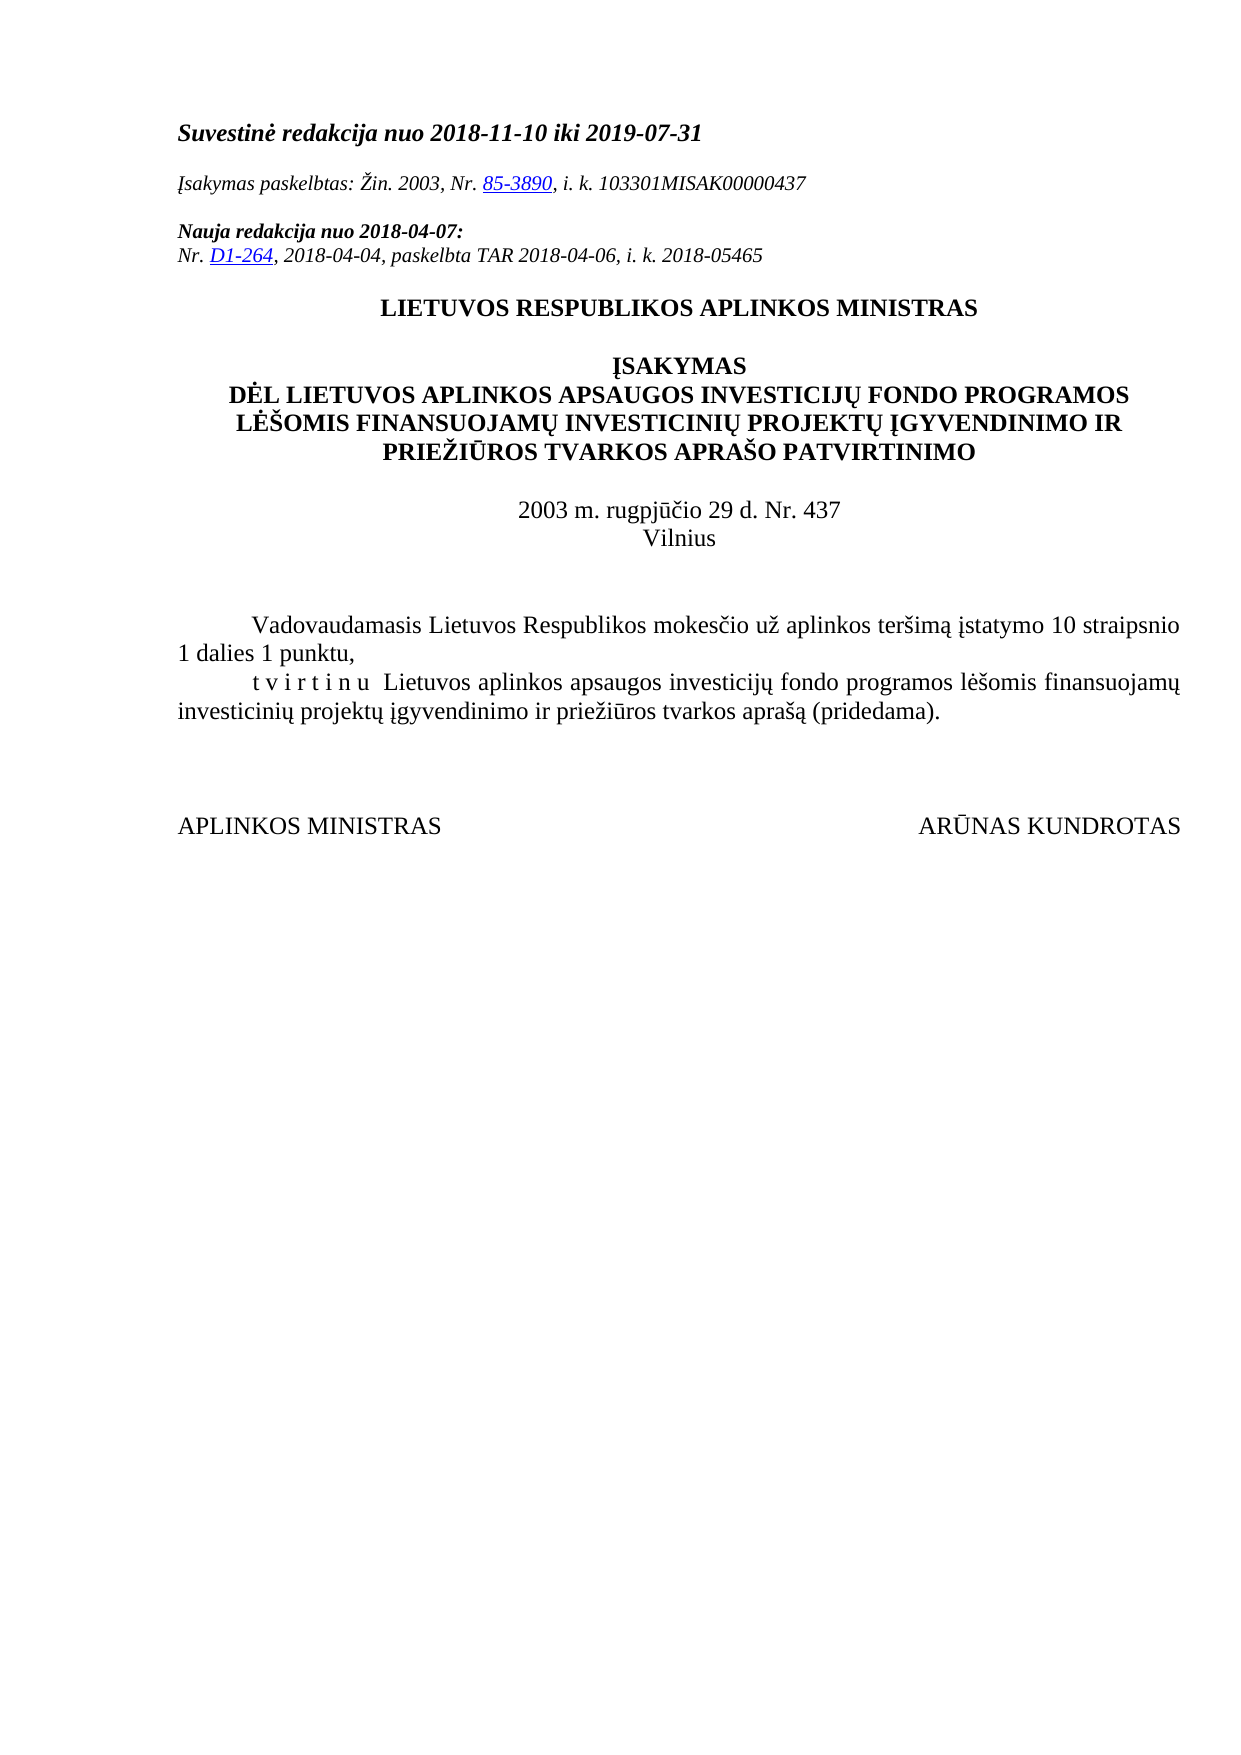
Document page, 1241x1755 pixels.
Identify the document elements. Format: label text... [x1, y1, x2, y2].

text tvirtinu Lietuvos aplinkos apsaugos investicijų fondo programos lėšomis finansuojamų investicinių projektų įgyvendinimo ir priežiūros tvarkos aprašą (pridedama). [177, 667, 1181, 725]
text APLINKOS MINISTRAS ARŪNAS KUNDROTAS [177, 811, 1181, 840]
text ĮSAKYMAS [177, 351, 1181, 380]
text Suvestinė redakcija nuo 2018-11-10 iki 2019-07-31 [177, 118, 1181, 147]
text Vadovaudamasis Lietuvos Respublikos mokesčio už aplinkos teršimą įstatymo 10 straipsnio 1 dalies 1 punktu, [177, 610, 1181, 667]
text Nr. D1-264, 2018-04-04, paskelbta TAR 2018-04-06, i. k. 2018-05465 [177, 243, 1181, 267]
text Vilnius [177, 523, 1181, 552]
text Įsakymas paskelbtas: Žin. 2003, Nr. 85-3890, i. k. 103301MISAK00000437 [177, 171, 1181, 195]
text Nauja redakcija nuo 2018-04-07: [177, 219, 1181, 243]
text LIETUVOS RESPUBLIKOS APLINKOS MINISTRAS [177, 293, 1181, 322]
text 2003 m. rugpjūčio 29 d. Nr. 437 [177, 495, 1181, 523]
text DĖL LIETUVOS APLINKOS APSAUGOS INVESTICIJŲ FONDO PROGRAMOS LĖŠOMIS FINANSUOJAMŲ INVESTICINIŲ PROJEKTŲ ĮGYVENDINIMO IR PRIEŽIŪROS TVARKOS APRAŠO PATVIRTINIMO [177, 380, 1181, 466]
